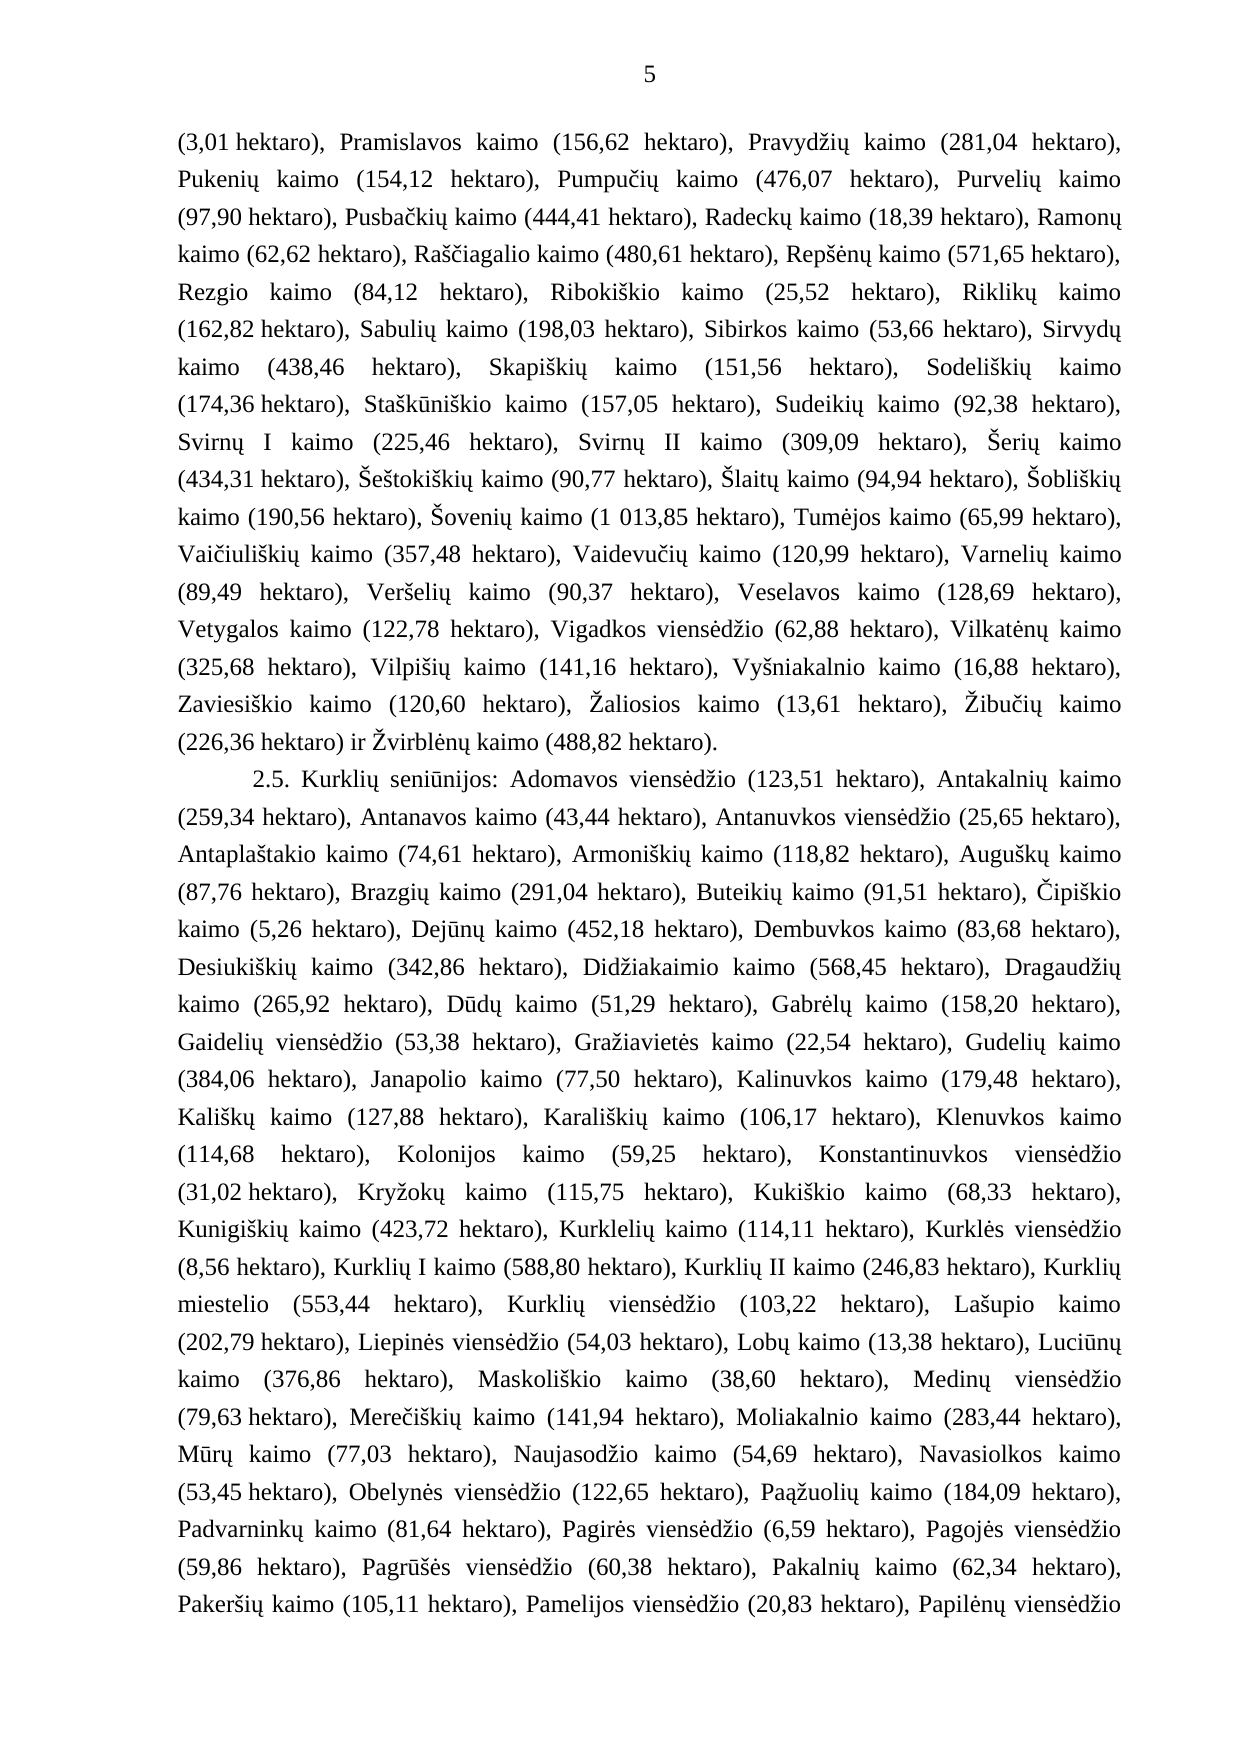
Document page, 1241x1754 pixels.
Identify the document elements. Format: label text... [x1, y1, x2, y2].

text 2.5. Kurklių seniūnijos: Adomavos viensėdžio (123,51 hektaro), Antakalnių kaimo (259,34 hektaro), Antanavos kaimo (43,44 hektaro), Antanuvkos viensėdžio (25,65 hektaro), Antaplaštakio kaimo (74,61 hektaro), Armoniškių kaimo (118,82 hektaro), Auguškų kaimo (87,76 hektaro), Brazgių kaimo (291,04 hektaro), Buteikių kaimo (91,51 hektaro), Čipiškio kaimo (5,26 hektaro), Dejūnų kaimo (452,18 hektaro), Dembuvkos kaimo (83,68 hektaro), Desiukiškių kaimo (342,86 hektaro), Didžiakaimio kaimo (568,45 hektaro), Dragaudžių kaimo (265,92 hektaro), Dūdų kaimo (51,29 hektaro), Gabrėlų kaimo (158,20 hektaro), Gaidelių viensėdžio (53,38 hektaro), Gražiavietės kaimo (22,54 hektaro), Gudelių kaimo (384,06 hektaro), Janapolio kaimo (77,50 hektaro), Kalinuvkos kaimo (179,48 hektaro), Kališkų kaimo (127,88 hektaro), Karališkių kaimo (106,17 hektaro), Klenuvkos kaimo (114,68 hektaro), Kolonijos kaimo (59,25 hektaro), Konstantinuvkos viensėdžio (31,02 hektaro), Kryžokų kaimo (115,75 hektaro), Kukiškio kaimo (68,33 hektaro), Kunigiškių kaimo (423,72 hektaro), Kurklelių kaimo (114,11 hektaro), Kurklės viensėdžio (8,56 hektaro), Kurklių I kaimo (588,80 hektaro), Kurklių II kaimo (246,83 hektaro), Kurklių miestelio (553,44 hektaro), Kurklių viensėdžio (103,22 hektaro), Lašupio kaimo (202,79 hektaro), Liepinės viensėdžio (54,03 hektaro), Lobų kaimo (13,38 hektaro), Luciūnų kaimo (376,86 hektaro), Maskoliškio kaimo (38,60 hektaro), Medinų viensėdžio (79,63 hektaro), Merečiškių kaimo (141,94 hektaro), Moliakalnio kaimo (283,44 hektaro), Mūrų kaimo (77,03 hektaro), Naujasodžio kaimo (54,69 hektaro), Navasiolkos kaimo (53,45 hektaro), Obelynės viensėdžio (122,65 hektaro), Paąžuolių kaimo (184,09 hektaro), Padvarninkų kaimo (81,64 hektaro), Pagirės viensėdžio (6,59 hektaro), Pagojės viensėdžio (59,86 hektaro), Pagrūšės viensėdžio (60,38 hektaro), Pakalnių kaimo (62,34 hektaro), Pakeršių kaimo (105,11 hektaro), Pamelijos viensėdžio (20,83 hektaro), Papilėnų viensėdžio [177, 756, 1122, 1618]
text (3,01 hektaro), Pramislavos kaimo (156,62 hektaro), Pravydžių kaimo (281,04 hektaro), Pukenių kaimo (154,12 hektaro), Pumpučių kaimo (476,07 hektaro), Purvelių kaimo (97,90 hektaro), Pusbačkių kaimo (444,41 hektaro), Radeckų kaimo (18,39 hektaro), Ramonų kaimo (62,62 hektaro), Raščiagalio kaimo (480,61 hektaro), Repšėnų kaimo (571,65 hektaro), Rezgio kaimo (84,12 hektaro), Ribokiškio kaimo (25,52 hektaro), Riklikų kaimo (162,82 hektaro), Sabulių kaimo (198,03 hektaro), Sibirkos kaimo (53,66 hektaro), Sirvydų kaimo (438,46 hektaro), Skapiškių kaimo (151,56 hektaro), Sodeliškių kaimo (174,36 hektaro), Staškūniškio kaimo (157,05 hektaro), Sudeikių kaimo (92,38 hektaro), Svirnų I kaimo (225,46 hektaro), Svirnų II kaimo (309,09 hektaro), Šerių kaimo (434,31 hektaro), Šeštokiškių kaimo (90,77 hektaro), Šlaitų kaimo (94,94 hektaro), Šobliškių kaimo (190,56 hektaro), Šovenių kaimo (1 013,85 hektaro), Tumėjos kaimo (65,99 hektaro), Vaičiuliškių kaimo (357,48 hektaro), Vaidevučių kaimo (120,99 hektaro), Varnelių kaimo (89,49 hektaro), Veršelių kaimo (90,37 hektaro), Veselavos kaimo (128,69 hektaro), Vetygalos kaimo (122,78 hektaro), Vigadkos viensėdžio (62,88 hektaro), Vilkatėnų kaimo (325,68 hektaro), Vilpišių kaimo (141,16 hektaro), Vyšniakalnio kaimo (16,88 hektaro), Zaviesiškio kaimo (120,60 hektaro), Žaliosios kaimo (13,61 hektaro), Žibučių kaimo (226,36 hektaro) ir Žvirblėnų kaimo (488,82 hektaro). [177, 118, 1122, 756]
